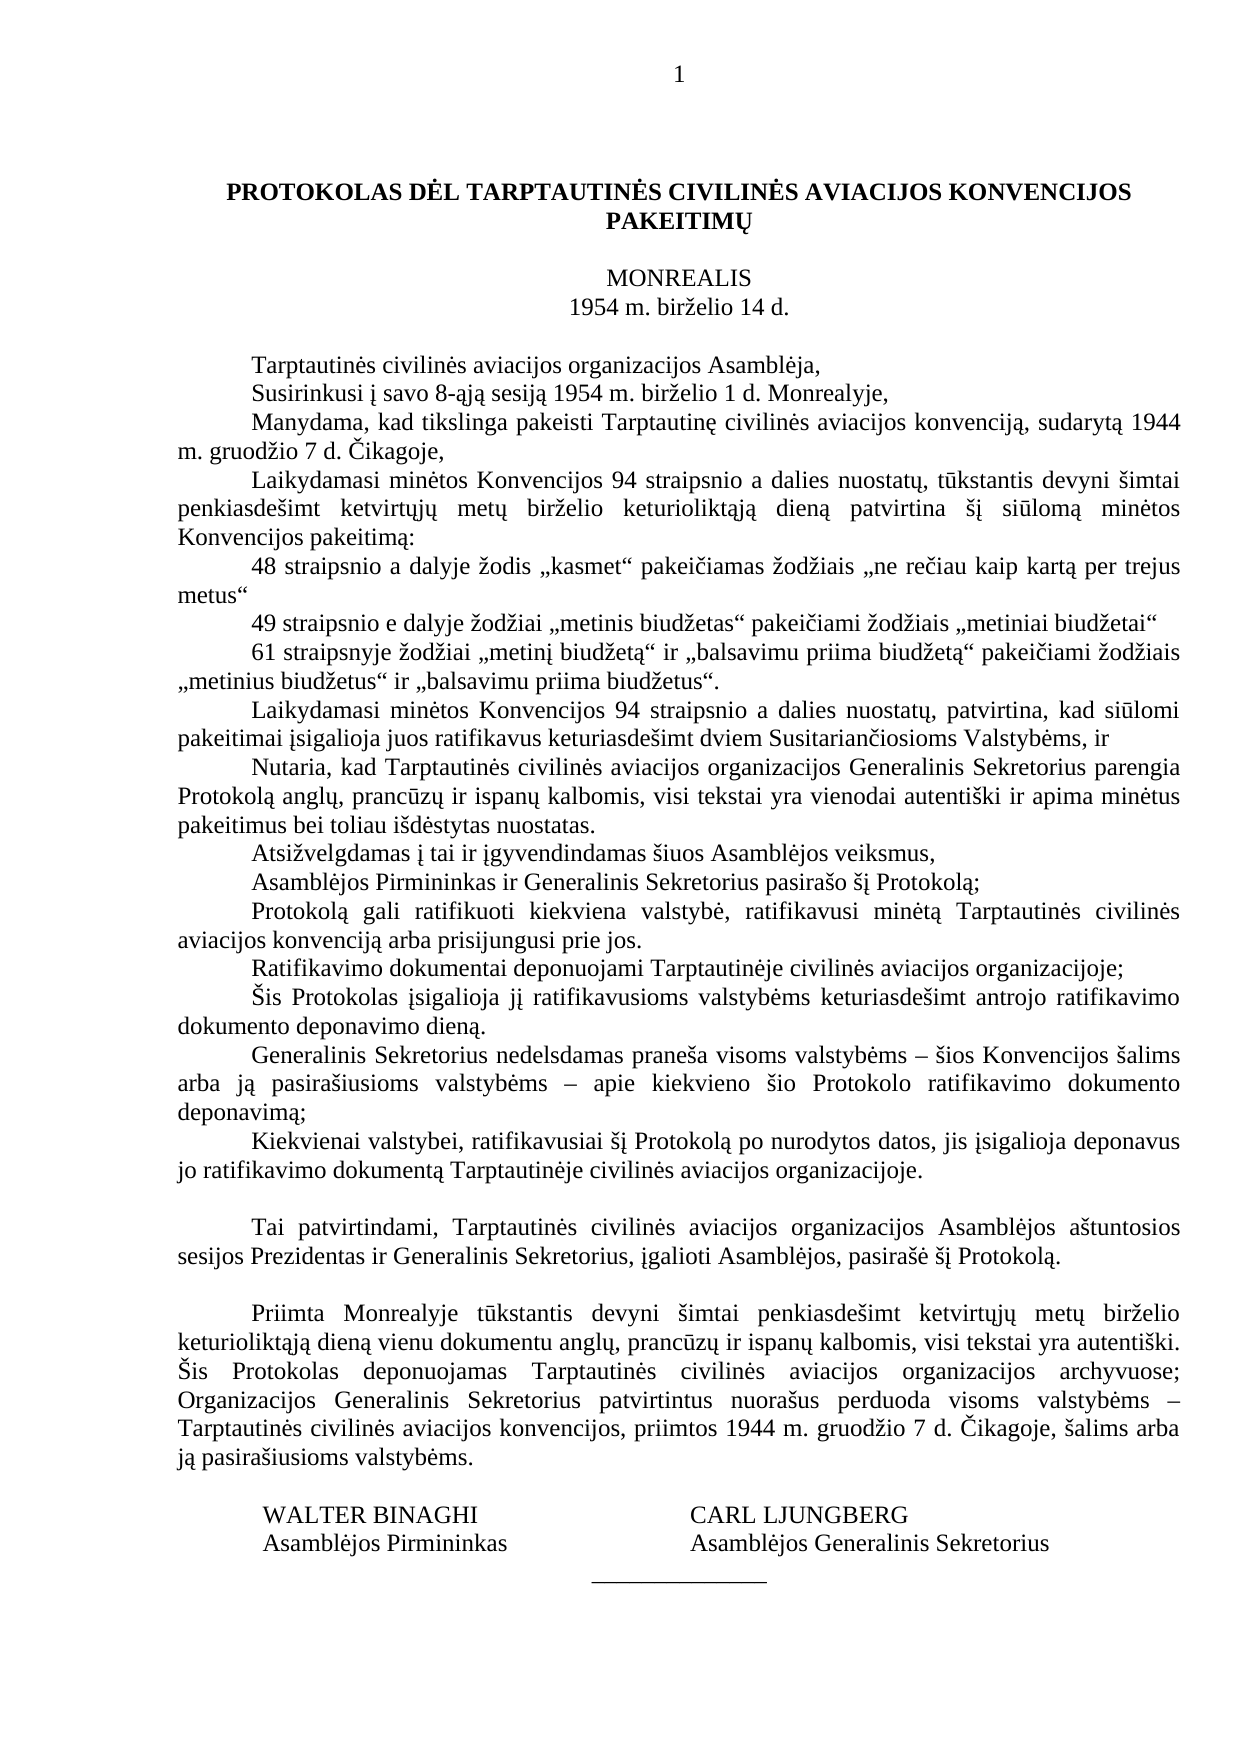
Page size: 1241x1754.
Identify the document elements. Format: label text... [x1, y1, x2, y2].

text 48 straipsnio a dalyje žodis „kasmet“ pakeičiamas žodžiais „ne rečiau kaip kartą per trejus metus“ [177, 551, 1181, 608]
text Nutaria, kad Tarptautinės civilinės aviacijos organizacijos Generalinis Sekretorius parengia Protokolą anglų, prancūzų ir ispanų kalbomis, visi tekstai yra vienodai autentiški ir apima minėtus pakeitimus bei toliau išdėstytas nuostatas. [177, 752, 1181, 838]
text 49 straipsnio e dalyje žodžiai „metinis biudžetas“ pakeičiami žodžiais „metiniai biudžetai“ [177, 608, 1181, 637]
text MONREALIS [177, 263, 1181, 292]
text ______________ [177, 1557, 1181, 1586]
text Atsižvelgdamas į tai ir įgyvendindamas šiuos Asamblėjos veiksmus, [177, 838, 1181, 867]
text Priimta Monrealyje tūkstantis devyni šimtai penkiasdešimt ketvirtųjų metų birželio keturioliktąją dieną vienu dokumentu anglų, prancūzų ir ispanų kalbomis, visi tekstai yra autentiški. Šis Protokolas deponuojamas Tarptautinės civilinės aviacijos organizacijos archyvuose; Organizacijos Generalinis Sekretorius patvirtintus nuorašus perduoda visoms valstybėms – Tarptautinės civilinės aviacijos konvencijos, priimtos 1944 m. gruodžio 7 d. Čikagoje, šalims arba ją pasirašiusioms valstybėms. [177, 1298, 1181, 1471]
text 1954 m. birželio 14 d. [177, 292, 1181, 321]
text PROTOKOLAS DĖL TARPTAUTINĖS CIVILINĖS AVIACIJOS KONVENCIJOS PAKEITIMŲ [177, 177, 1181, 235]
text Manydama, kad tikslinga pakeisti Tarptautinę civilinės aviacijos konvenciją, sudarytą 1944 m. gruodžio 7 d. Čikagoje, [177, 407, 1181, 465]
text Ratifikavimo dokumentai deponuojami Tarptautinėje civilinės aviacijos organizacijoje; [177, 953, 1181, 982]
text Šis Protokolas įsigalioja jį ratifikavusioms valstybėms keturiasdešimt antrojo ratifikavimo dokumento deponavimo dieną. [177, 982, 1181, 1040]
text Susirinkusi į savo 8-ąją sesiją 1954 m. birželio 1 d. Monrealyje, [177, 378, 1181, 407]
text Laikydamasi minėtos Konvencijos 94 straipsnio a dalies nuostatų, patvirtina, kad siūlomi pakeitimai įsigalioja juos ratifikavus keturiasdešimt dviem Susitariančiosioms Valstybėms, ir [177, 695, 1181, 752]
table_header CARL LJUNGBERG [679, 1500, 1181, 1528]
text Tarptautinės civilinės aviacijos organizacijos Asamblėja, [177, 350, 1181, 378]
text Generalinis Sekretorius nedelsdamas praneša visoms valstybėms – šios Konvencijos šalims arba ją pasirašiusioms valstybėms – apie kiekvieno šio Protokolo ratifikavimo dokumento deponavimą; [177, 1040, 1181, 1126]
table_cell Asamblėjos Pirmininkas [177, 1529, 679, 1557]
text Tai patvirtindami, Tarptautinės civilinės aviacijos organizacijos Asamblėjos aštuntosios sesijos Prezidentas ir Generalinis Sekretorius, įgalioti Asamblėjos, pasirašė šį Protokolą. [177, 1212, 1181, 1270]
text 61 straipsnyje žodžiai „metinį biudžetą“ ir „balsavimu priima biudžetą“ pakeičiami žodžiais „metinius biudžetus“ ir „balsavimu priima biudžetus“. [177, 637, 1181, 695]
text Asamblėjos Pirmininkas ir Generalinis Sekretorius pasirašo šį Protokolą; [177, 867, 1181, 896]
text Protokolą gali ratifikuoti kiekviena valstybė, ratifikavusi minėtą Tarptautinės civilinės aviacijos konvenciją arba prisijungusi prie jos. [177, 896, 1181, 953]
table_header WALTER BINAGHI [177, 1500, 679, 1528]
text Kiekvienai valstybei, ratifikavusiai šį Protokolą po nurodytos datos, jis įsigalioja deponavus jo ratifikavimo dokumentą Tarptautinėje civilinės aviacijos organizacijoje. [177, 1126, 1181, 1183]
text Laikydamasi minėtos Konvencijos 94 straipsnio a dalies nuostatų, tūkstantis devyni šimtai penkiasdešimt ketvirtųjų metų birželio keturioliktąją dieną patvirtina šį siūlomą minėtos Konvencijos pakeitimą: [177, 465, 1181, 551]
table_cell Asamblėjos Generalinis Sekretorius [679, 1529, 1181, 1557]
